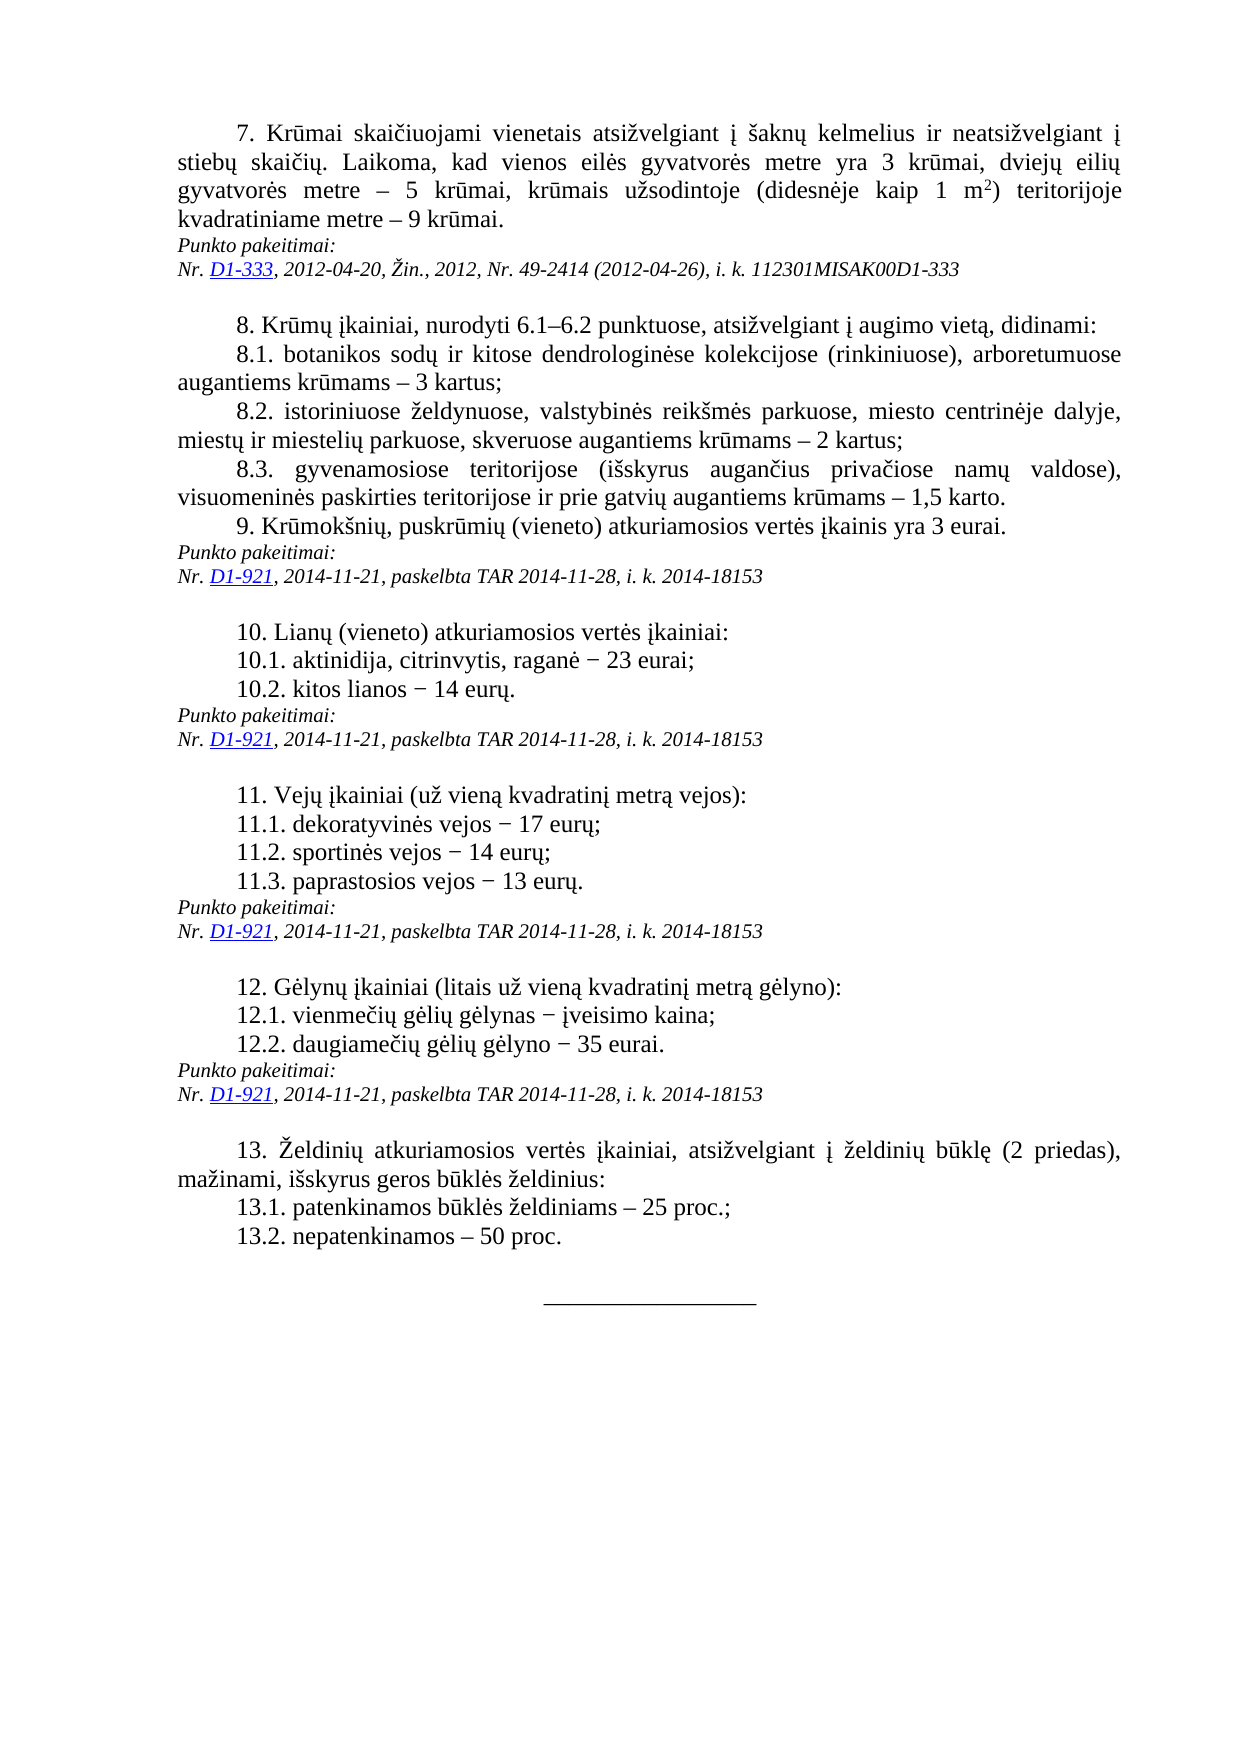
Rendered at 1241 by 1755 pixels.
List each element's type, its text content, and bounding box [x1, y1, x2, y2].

text 11.1. dekoratyvinės vejos − 17 eurų; [177, 809, 1122, 837]
text Nr. D1-921, 2014-11-21, paskelbta TAR 2014-11-28, i. k. 2014-18153 [177, 919, 1122, 943]
text 8. Krūmų įkainiai, nurodyti 6.1–6.2 punktuose, atsižvelgiant į augimo vietą, didinami: [177, 310, 1122, 339]
text Nr. D1-333, 2012-04-20, Žin., 2012, Nr. 49-2414 (2012-04-26), i. k. 112301MISAK00D1-333 [177, 257, 1122, 281]
text Nr. D1-921, 2014-11-21, paskelbta TAR 2014-11-28, i. k. 2014-18153 [177, 1082, 1122, 1106]
text _________________ [177, 1279, 1122, 1307]
text Punkto pakeitimai: [177, 703, 1122, 727]
text 11. Vejų įkainiai (už vieną kvadratinį metrą vejos): [177, 780, 1122, 809]
text Nr. D1-921, 2014-11-21, paskelbta TAR 2014-11-28, i. k. 2014-18153 [177, 727, 1122, 751]
text 10.1. aktinidija, citrinvytis, raganė − 23 eurai; [177, 646, 1122, 674]
text 8.1. botanikos sodų ir kitose dendrologinėse kolekcijose (rinkiniuose), arboretumuose augantiems krūmams – 3 kartus; [177, 339, 1122, 396]
text 10. Lianų (vieneto) atkuriamosios vertės įkainiai: [177, 617, 1122, 646]
text 11.2. sportinės vejos − 14 eurų; [177, 837, 1122, 866]
text 12.1. vienmečių gėlių gėlynas − įveisimo kaina; [177, 1001, 1122, 1029]
text Punkto pakeitimai: [177, 1058, 1122, 1082]
text 8.2. istoriniuose želdynuose, valstybinės reikšmės parkuose, miesto centrinėje dalyje, miestų ir miestelių parkuose, skveruose augantiems krūmams – 2 kartus; [177, 396, 1122, 454]
text 8.3. gyvenamosiose teritorijose (išskyrus augančius privačiose namų valdose), visuomeninės paskirties teritorijose ir prie gatvių augantiems krūmams – 1,5 karto. [177, 454, 1122, 511]
text Punkto pakeitimai: [177, 540, 1122, 564]
text 13. Želdinių atkuriamosios vertės įkainiai, atsižvelgiant į želdinių būklę (2 priedas), mažinami, išskyrus geros būklės želdinius: [177, 1135, 1122, 1192]
text 12.2. daugiamečių gėlių gėlyno − 35 eurai. [177, 1029, 1122, 1058]
text Punkto pakeitimai: [177, 233, 1122, 257]
text 7. Krūmai skaičiuojami vienetais atsižvelgiant į šaknų kelmelius ir neatsižvelgiant į stiebų skaičių. Laikoma, kad vienos eilės gyvatvorės metre yra 3 krūmai, dviejų eilių gyvatvorės metre – 5 krūmai, krūmais užsodintoje (didesnėje kaip 1 m2) teritorijoje kvadratiniame metre – 9 krūmai. [177, 118, 1122, 233]
text 9. Krūmokšnių, puskrūmių (vieneto) atkuriamosios vertės įkainis yra 3 eurai. [177, 511, 1122, 540]
text 13.1. patenkinamos būklės želdiniams – 25 proc.; [177, 1192, 1122, 1221]
text 11.3. paprastosios vejos − 13 eurų. [177, 866, 1122, 895]
text 10.2. kitos lianos − 14 eurų. [177, 674, 1122, 703]
text 13.2. nepatenkinamos – 50 proc. [177, 1221, 1122, 1250]
text Nr. D1-921, 2014-11-21, paskelbta TAR 2014-11-28, i. k. 2014-18153 [177, 564, 1122, 588]
text 12. Gėlynų įkainiai (litais už vieną kvadratinį metrą gėlyno): [177, 972, 1122, 1001]
text Punkto pakeitimai: [177, 895, 1122, 919]
